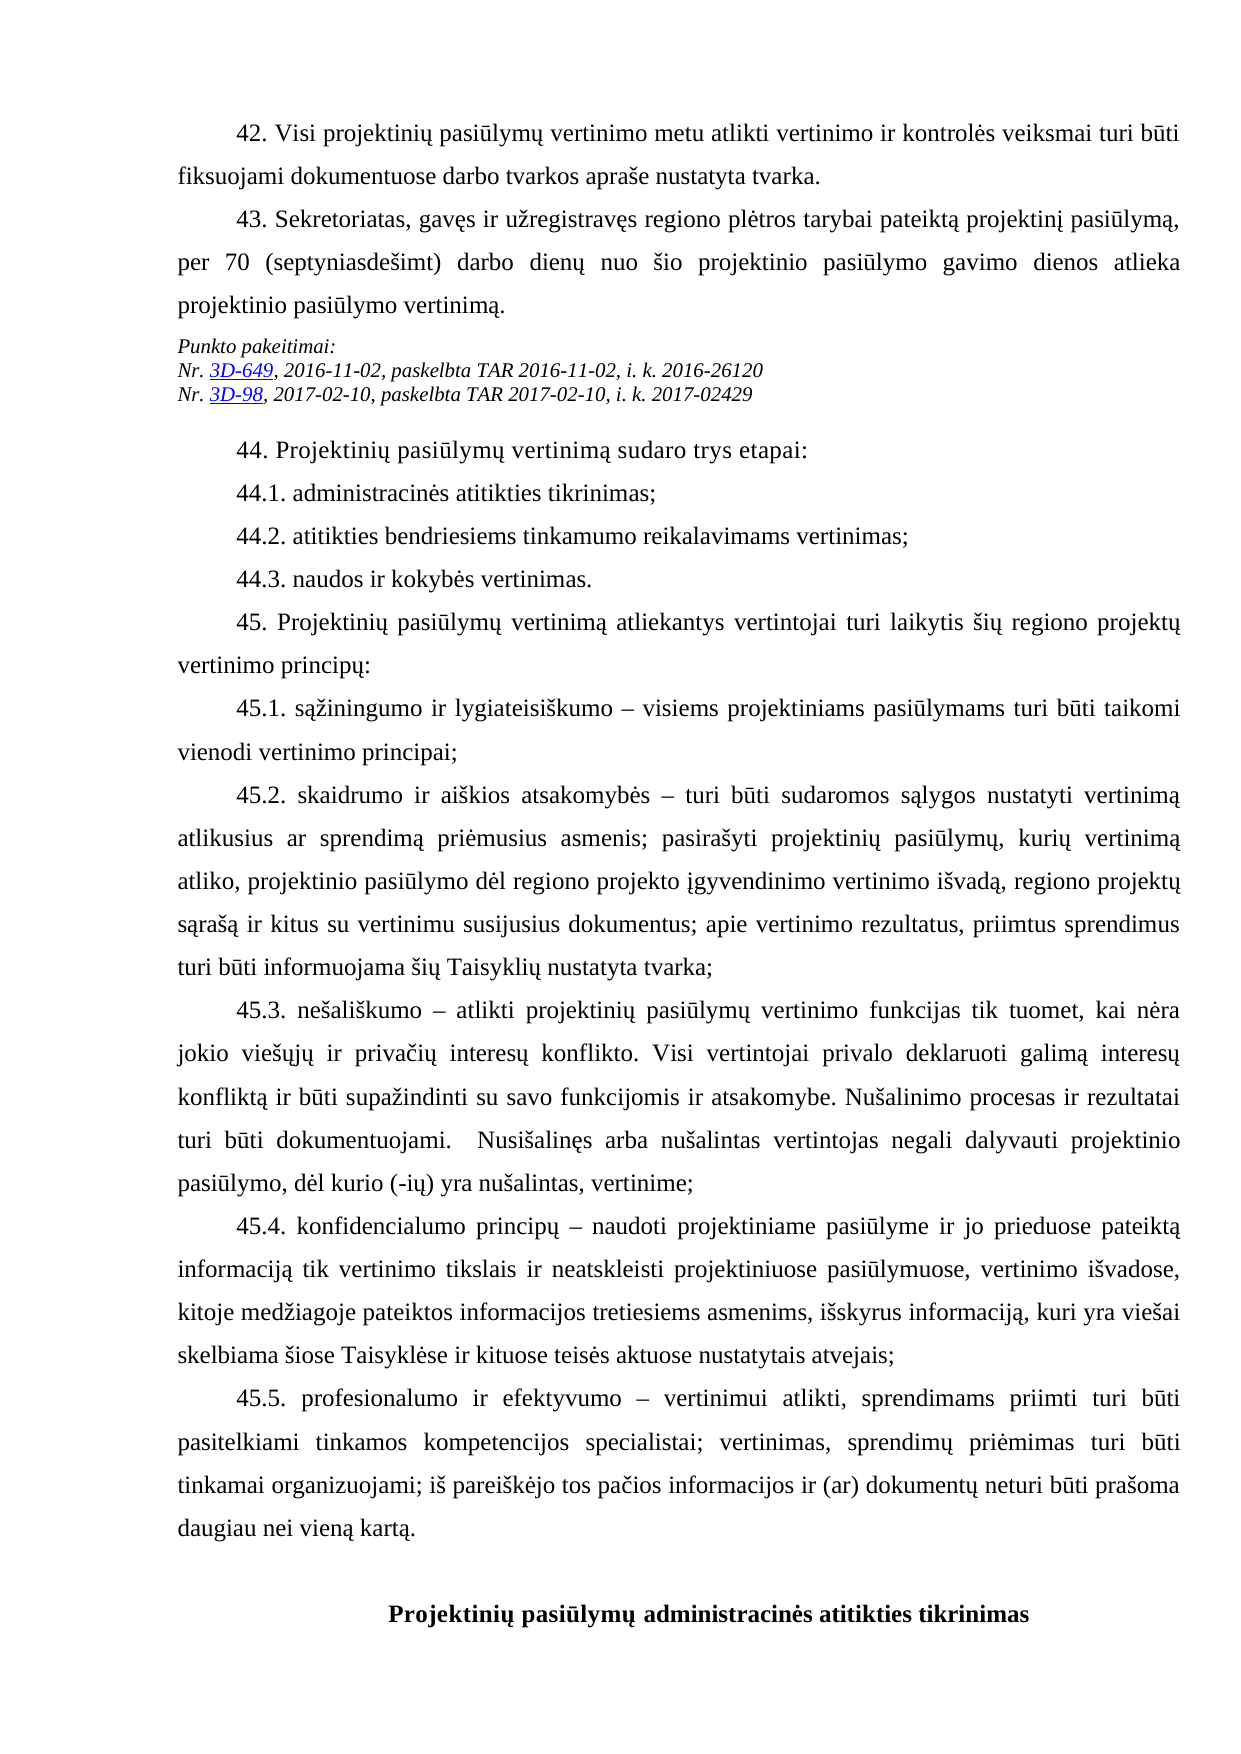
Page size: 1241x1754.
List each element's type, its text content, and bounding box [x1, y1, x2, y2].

text 43. Sekretoriatas, gavęs ir užregistravęs regiono plėtros tarybai pateiktą projektinį pasiūlymą, per 70 (septyniasdešimt) darbo dienų nuo šio projektinio pasiūlymo gavimo dienos atlieka projektinio pasiūlymo vertinimą. [177, 204, 1181, 319]
text 45.3. nešališkumo – atlikti projektinių pasiūlymų vertinimo funkcijas tik tuomet, kai nėra jokio viešųjų ir privačių interesų konflikto. Visi vertintojai privalo deklaruoti galimą interesų konfliktą ir būti supažindinti su savo funkcijomis ir atsakomybe. Nušalinimo procesas ir rezultatai turi būti dokumentuojami. Nusišalinęs arba nušalintas vertintojas negali dalyvauti projektinio pasiūlymo, dėl kurio (-ių) yra nušalintas, vertinime; [177, 995, 1181, 1197]
text 45.5. profesionalumo ir efektyvumo – vertinimui atlikti, sprendimams priimti turi būti pasitelkiami tinkamos kompetencijos specialistai; vertinimas, sprendimų priėmimas turi būti tinkamai organizuojami; iš pareiškėjo tos pačios informacijos ir (ar) dokumentų neturi būti prašoma daugiau nei vieną kartą. [177, 1383, 1181, 1542]
text 44. Projektinių pasiūlymų vertinimą sudaro trys etapai: [177, 435, 1181, 463]
text 45.4. konfidencialumo principų – naudoti projektiniame pasiūlyme ir jo prieduose pateiktą informaciją tik vertinimo tikslais ir neatskleisti projektiniuose pasiūlymuose, vertinimo išvadose, kitoje medžiagoje pateiktos informacijos tretiesiems asmenims, išskyrus informaciją, kuri yra viešai skelbiama šiose Taisyklėse ir kituose teisės aktuose nustatytais atvejais; [177, 1211, 1181, 1369]
text 45.2. skaidrumo ir aiškios atsakomybės – turi būti sudaromos sąlygos nustatyti vertinimą atlikusius ar sprendimą priėmusius asmenis; pasirašyti projektinių pasiūlymų, kurių vertinimą atliko, projektinio pasiūlymo dėl regiono projekto įgyvendinimo vertinimo išvadą, regiono projektų sąrašą ir kitus su vertinimu susijusius dokumentus; apie vertinimo rezultatus, priimtus sprendimus turi būti informuojama šių Taisyklių nustatyta tvarka; [177, 780, 1181, 981]
text 44.3. naudos ir kokybės vertinimas. [177, 564, 1181, 593]
text 45.1. sąžiningumo ir lygiateisiškumo – visiems projektiniams pasiūlymams turi būti taikomi vienodi vertinimo principai; [177, 693, 1181, 765]
text Punkto pakeitimai: [177, 334, 1181, 358]
text 45. Projektinių pasiūlymų vertinimą atliekantys vertintojai turi laikytis šių regiono projektų vertinimo principų: [177, 607, 1181, 679]
text Projektinių pasiūlymų administracinės atitikties tikrinimas [236, 1599, 1181, 1628]
text 44.1. administracinės atitikties tikrinimas; [177, 478, 1181, 507]
text 42. Visi projektinių pasiūlymų vertinimo metu atlikti vertinimo ir kontrolės veiksmai turi būti fiksuojami dokumentuose darbo tvarkos apraše nustatyta tvarka. [177, 118, 1181, 190]
text 44.2. atitikties bendriesiems tinkamumo reikalavimams vertinimas; [177, 521, 1181, 550]
text Nr. 3D-98, 2017-02-10, paskelbta TAR 2017-02-10, i. k. 2017-02429 [177, 382, 1181, 406]
text Nr. 3D-649, 2016-11-02, paskelbta TAR 2016-11-02, i. k. 2016-26120 [177, 358, 1181, 382]
